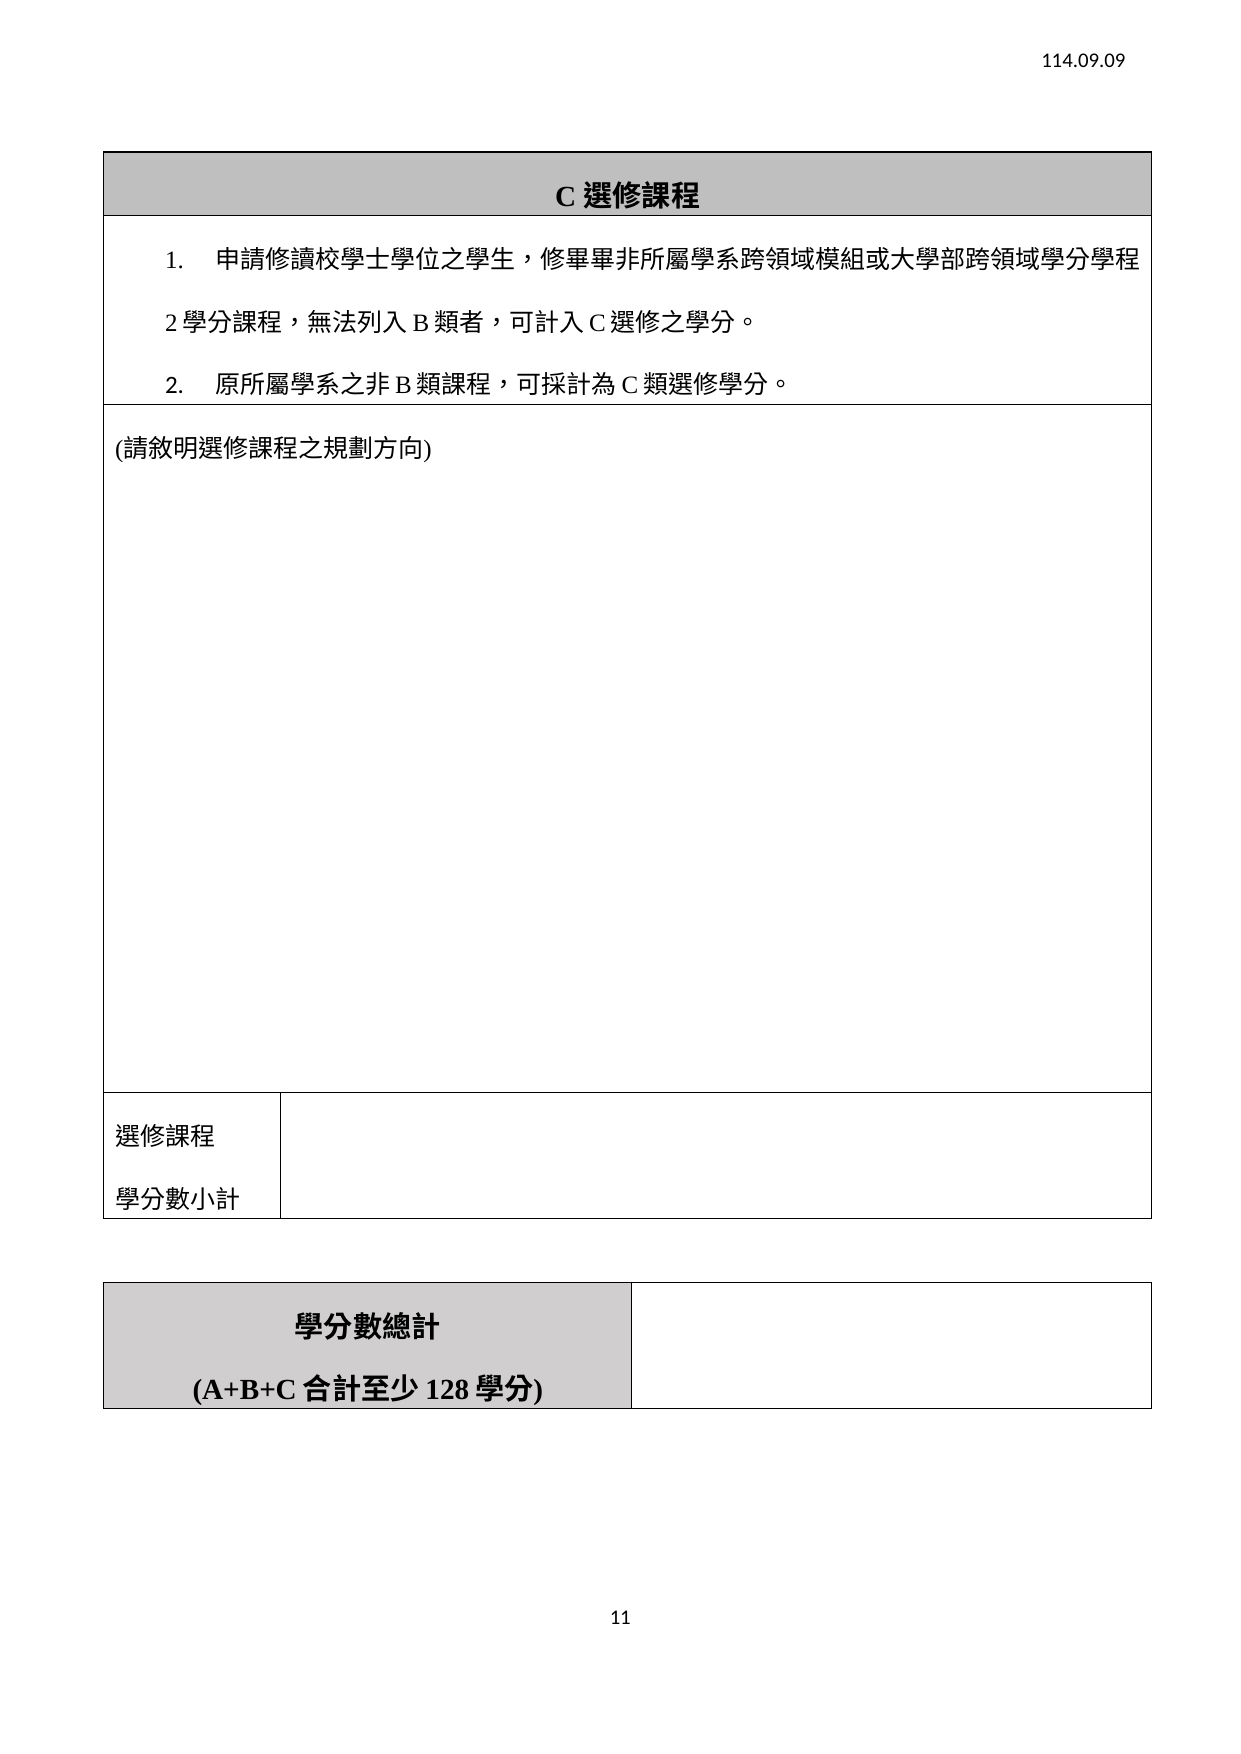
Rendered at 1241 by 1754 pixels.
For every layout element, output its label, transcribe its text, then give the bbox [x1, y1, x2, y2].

table_cell 申請修讀校學士學位之學生，修畢畢非所屬學系跨領域模組或大學部跨領域學分學程2學分課程，無法列入B類者，可計入C選修之學分。 原所屬學系之非B類課程，可採計為C類選修學分。 [104, 216, 1151, 403]
table_header 學分數總計 (A+B+C合計至少128學分) [104, 1283, 631, 1408]
table_cell (請敘明選修課程之規劃方向) [104, 405, 1151, 1092]
table_cell 選修課程 學分數小計 [104, 1093, 280, 1218]
table_cell [281, 1093, 1151, 1218]
table_header [632, 1283, 1151, 1408]
table_header C 選修課程 [104, 153, 1151, 215]
